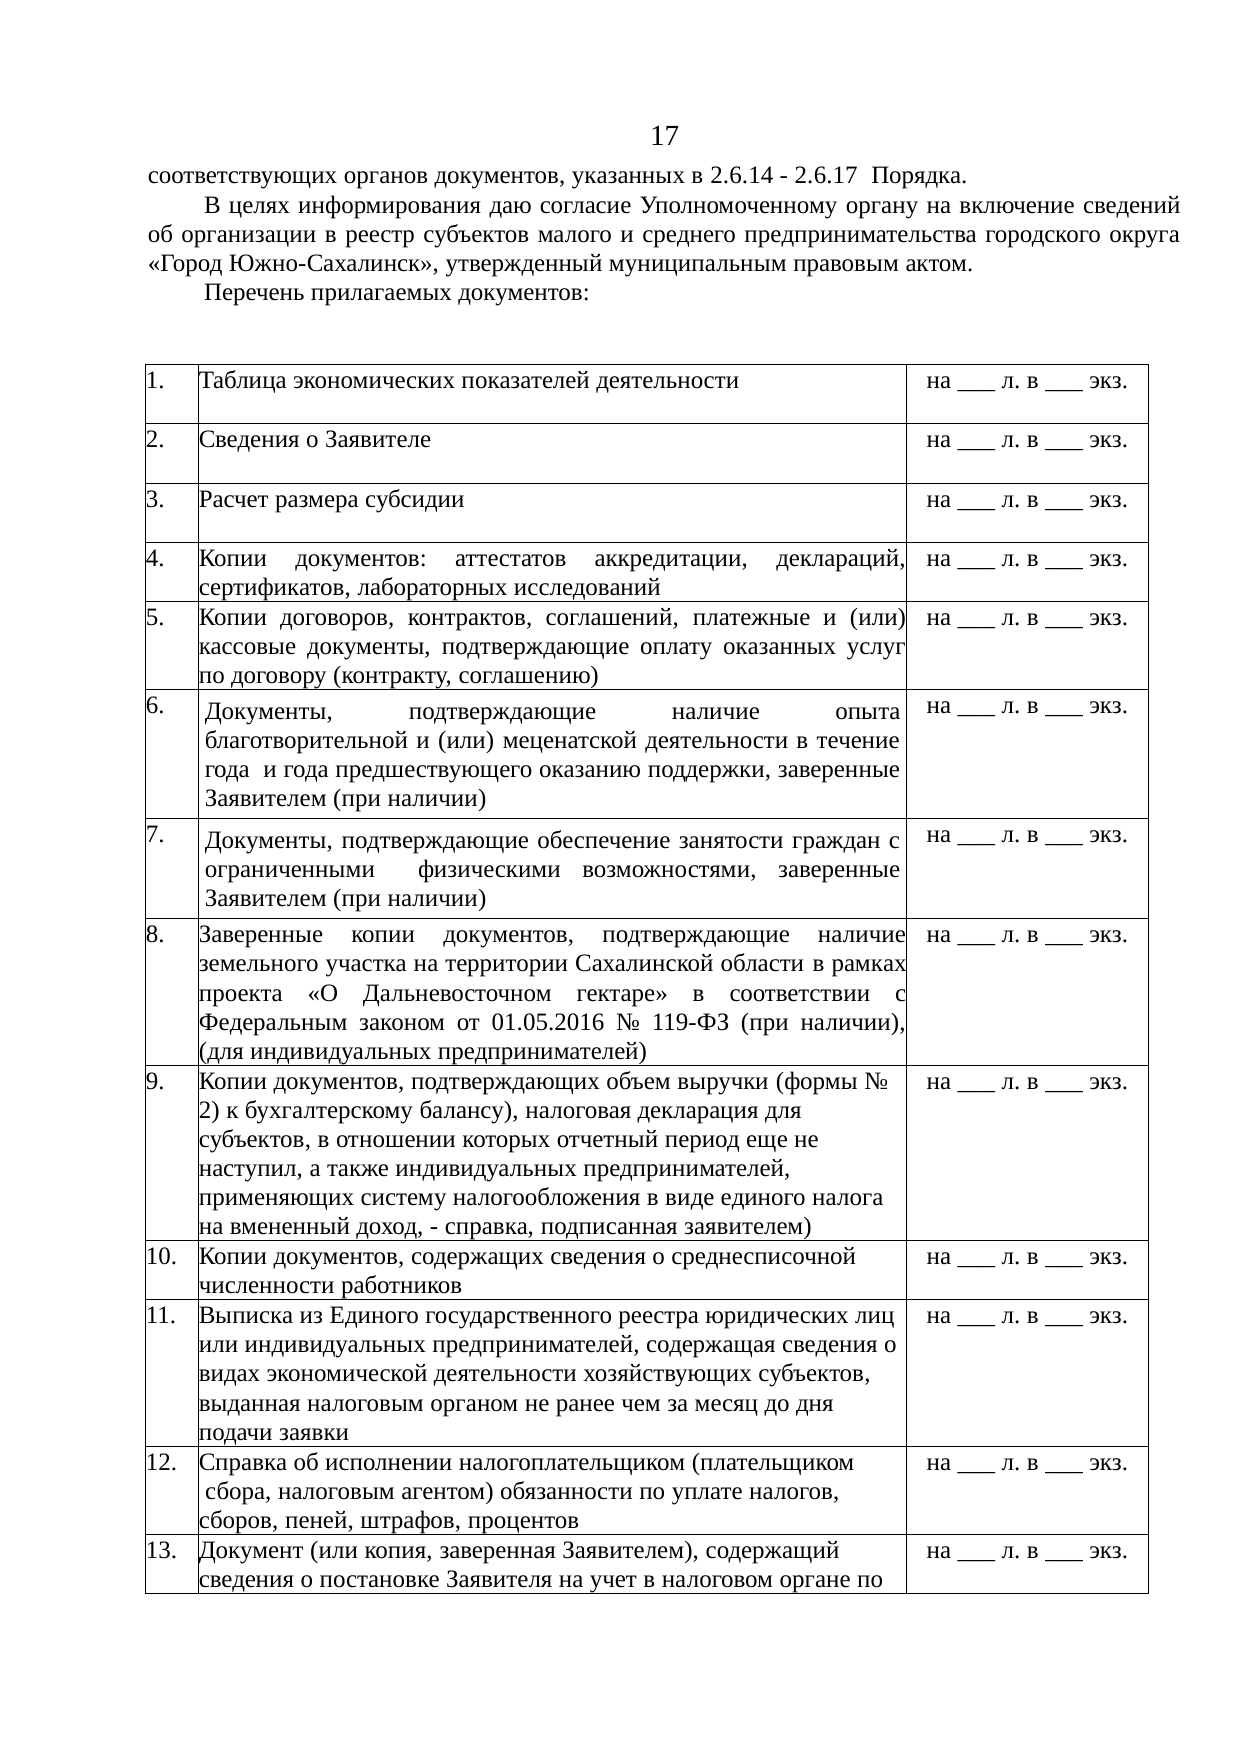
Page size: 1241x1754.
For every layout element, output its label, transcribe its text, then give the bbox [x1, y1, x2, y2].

table_header на ___ л. в ___ экз. [907, 365, 1148, 423]
table_cell на ___ л. в ___ экз. [907, 1447, 1148, 1534]
table_header Таблица экономических показателей деятельности [199, 365, 906, 423]
table_cell на ___ л. в ___ экз. [907, 690, 1148, 818]
text В целях информирования даю согласие Уполномоченному органу на включение сведений об организации в реестр субъектов малого и среднего предпринимательства городского округа «Город Южно-Сахалинск», утвержденный муниципальным правовым актом. [148, 190, 1181, 277]
text Перечень прилагаемых документов: [148, 277, 1181, 306]
table_cell Заверенные копии документов, подтверждающие наличие земельного участка на территории Сахалинской области в рамках проекта «О Дальневосточном гектаре» в соответствии с Федеральным законом от 01.05.2016 № 119-ФЗ (при наличии), (для индивидуальных предпринимателей) [199, 919, 906, 1064]
table_cell 9. [146, 1066, 198, 1240]
table_cell 5. [146, 602, 198, 689]
table_cell Документы, подтверждающие наличие опыта благотворительной и (или) меценатской деятельности в течение года и года предшествующего оказанию поддержки, заверенные Заявителем (при наличии) [199, 690, 906, 818]
table_cell 3. [146, 484, 198, 542]
table_cell Выписка из Единого государственного реестра юридических лиц или индивидуальных предпринимателей, содержащая сведения о видах экономической деятельности хозяйствующих субъектов, выданная налоговым органом не ранее чем за месяц до дня подачи заявки [199, 1300, 906, 1446]
table_cell Сведения о Заявителе [199, 424, 906, 482]
table_cell на ___ л. в ___ экз. [907, 543, 1148, 601]
table_cell Расчет размера субсидии [199, 484, 906, 542]
table_cell на ___ л. в ___ экз. [907, 1535, 1148, 1593]
table_cell 11. [146, 1300, 198, 1446]
table_cell Копии документов: аттестатов аккредитации, деклараций, сертификатов, лабораторных исследований [199, 543, 906, 601]
table_cell 13. [146, 1535, 198, 1593]
text соответствующих органов документов, указанных в 2.6.14 - 2.6.17 Порядка. [148, 158, 1181, 190]
table_header 1. [146, 365, 198, 423]
table_cell на ___ л. в ___ экз. [907, 1066, 1148, 1240]
table_cell 2. [146, 424, 198, 482]
table_cell на ___ л. в ___ экз. [907, 1300, 1148, 1446]
table_cell 10. [146, 1241, 198, 1299]
table_cell Документы, подтверждающие обеспечение занятости граждан с ограниченными физическими возможностями, заверенные Заявителем (при наличии) [199, 819, 906, 918]
table_cell 4. [146, 543, 198, 601]
table_cell на ___ л. в ___ экз. [907, 484, 1148, 542]
table_cell Справка об исполнении налогоплательщиком (плательщиком сбора, налоговым агентом) обязанности по уплате налогов, сборов, пеней, штрафов, процентов [199, 1447, 906, 1534]
table_cell 8. [146, 919, 198, 1064]
table_cell Документ (или копия, заверенная Заявителем), содержащий сведения о постановке Заявителя на учет в налоговом органе по [199, 1535, 906, 1593]
table_cell Копии документов, подтверждающих объем выручки (формы № 2) к бухгалтерскому балансу), налоговая декларация для субъектов, в отношении которых отчетный период еще не наступил, а также индивидуальных предпринимателей, применяющих систему налогообложения в виде единого налога на вмененный доход, - справка, подписанная заявителем) [199, 1066, 906, 1240]
table_cell Копии документов, содержащих сведения о среднесписочной численности работников [199, 1241, 906, 1299]
table_cell 7. [146, 819, 198, 918]
table_cell Копии договоров, контрактов, соглашений, платежные и (или) кассовые документы, подтверждающие оплату оказанных услуг по договору (контракту, соглашению) [199, 602, 906, 689]
table_cell на ___ л. в ___ экз. [907, 1241, 1148, 1299]
table_cell на ___ л. в ___ экз. [907, 424, 1148, 482]
table_cell 12. [146, 1447, 198, 1534]
table_cell на ___ л. в ___ экз. [907, 602, 1148, 689]
table_cell на ___ л. в ___ экз. [907, 819, 1148, 918]
table_cell 6. [146, 690, 198, 818]
table_cell на ___ л. в ___ экз. [907, 919, 1148, 1064]
